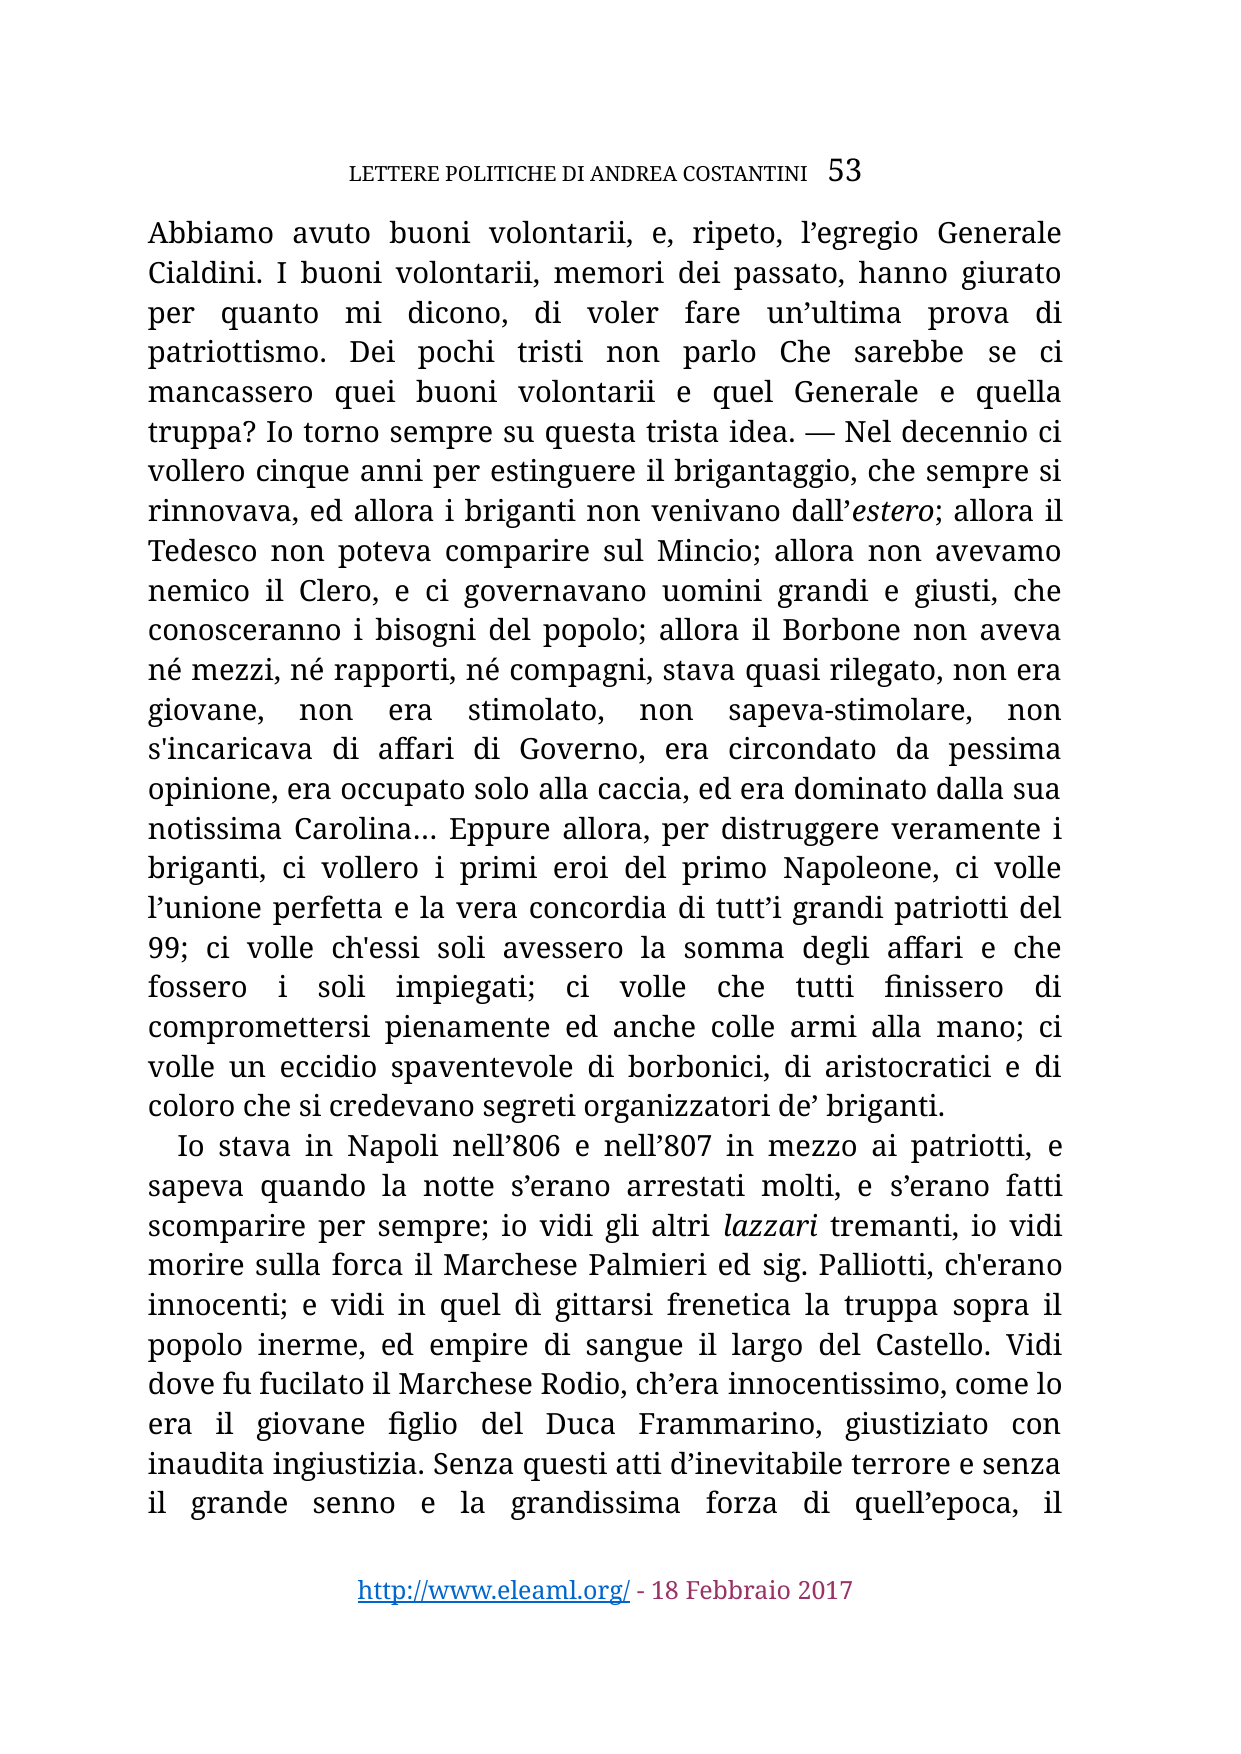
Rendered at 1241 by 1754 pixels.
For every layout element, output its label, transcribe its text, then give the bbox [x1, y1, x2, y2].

text Abbiamo avuto buoni volontarii, e, ripeto, l’egregio Generale Cialdini. I buoni volontarii, memori dei passato, hanno giurato per quanto mi dicono, di voler fare un’ultima prova di patriottismo. Dei pochi tristi non parlo Che sarebbe se ci mancassero quei buoni volontarii e quel Generale e quella truppa? Io torno sempre su questa trista idea. — Nel decennio ci vollero cinque anni per estinguere il brigantaggio, che sempre si rinnovava, ed allora i briganti non venivano dall’estero; allora il Tedesco non poteva comparire sul Mincio; allora non avevamo nemico il Clero, e ci governavano uomini grandi e giusti, che conosceranno i bisogni del popolo; allora il Borbone non aveva né mezzi, né rapporti, né compagni, stava quasi rilegato, non era giovane, non era stimolato, non sapeva-stimolare, non s'incaricava di affari di Governo, era circondato da pessima opinione, era occupato solo alla caccia, ed era dominato dalla sua notissima Carolina… Eppure allora, per distruggere veramente i briganti, ci vollero i primi eroi del primo Napoleone, ci volle l’unione perfetta e la vera concordia di tutt’i grandi patriotti del 99; ci volle ch'essi soli avessero la somma degli affari e che fossero i soli impiegati; ci volle che tutti finissero di compromettersi pienamente ed anche colle armi alla mano; ci volle un eccidio spaventevole di borbonici, di aristocratici e di coloro che si credevano segreti organizzatori de’ briganti. [148, 213, 1063, 1125]
text Io stava in Napoli nell’806 e nell’807 in mezzo ai patriotti, e sapeva quando la notte s’erano arrestati molti, e s’erano fatti scomparire per sempre; io vidi gli altri lazzari tremanti, io vidi morire sulla forca il Marchese Palmieri ed sig. Palliotti, ch'erano innocenti; e vidi in quel dì gittarsi frenetica la truppa sopra il popolo inerme, ed empire di sangue il largo del Castello. Vidi dove fu fucilato il Marchese Rodio, ch’era innocentissimo, come lo era il giovane figlio del Duca Frammarino, giustiziato con inaudita ingiustizia. Senza questi atti d’inevitabile terrore e senza il grande senno e la grandissima forza di quell’epoca, il [148, 1125, 1063, 1522]
